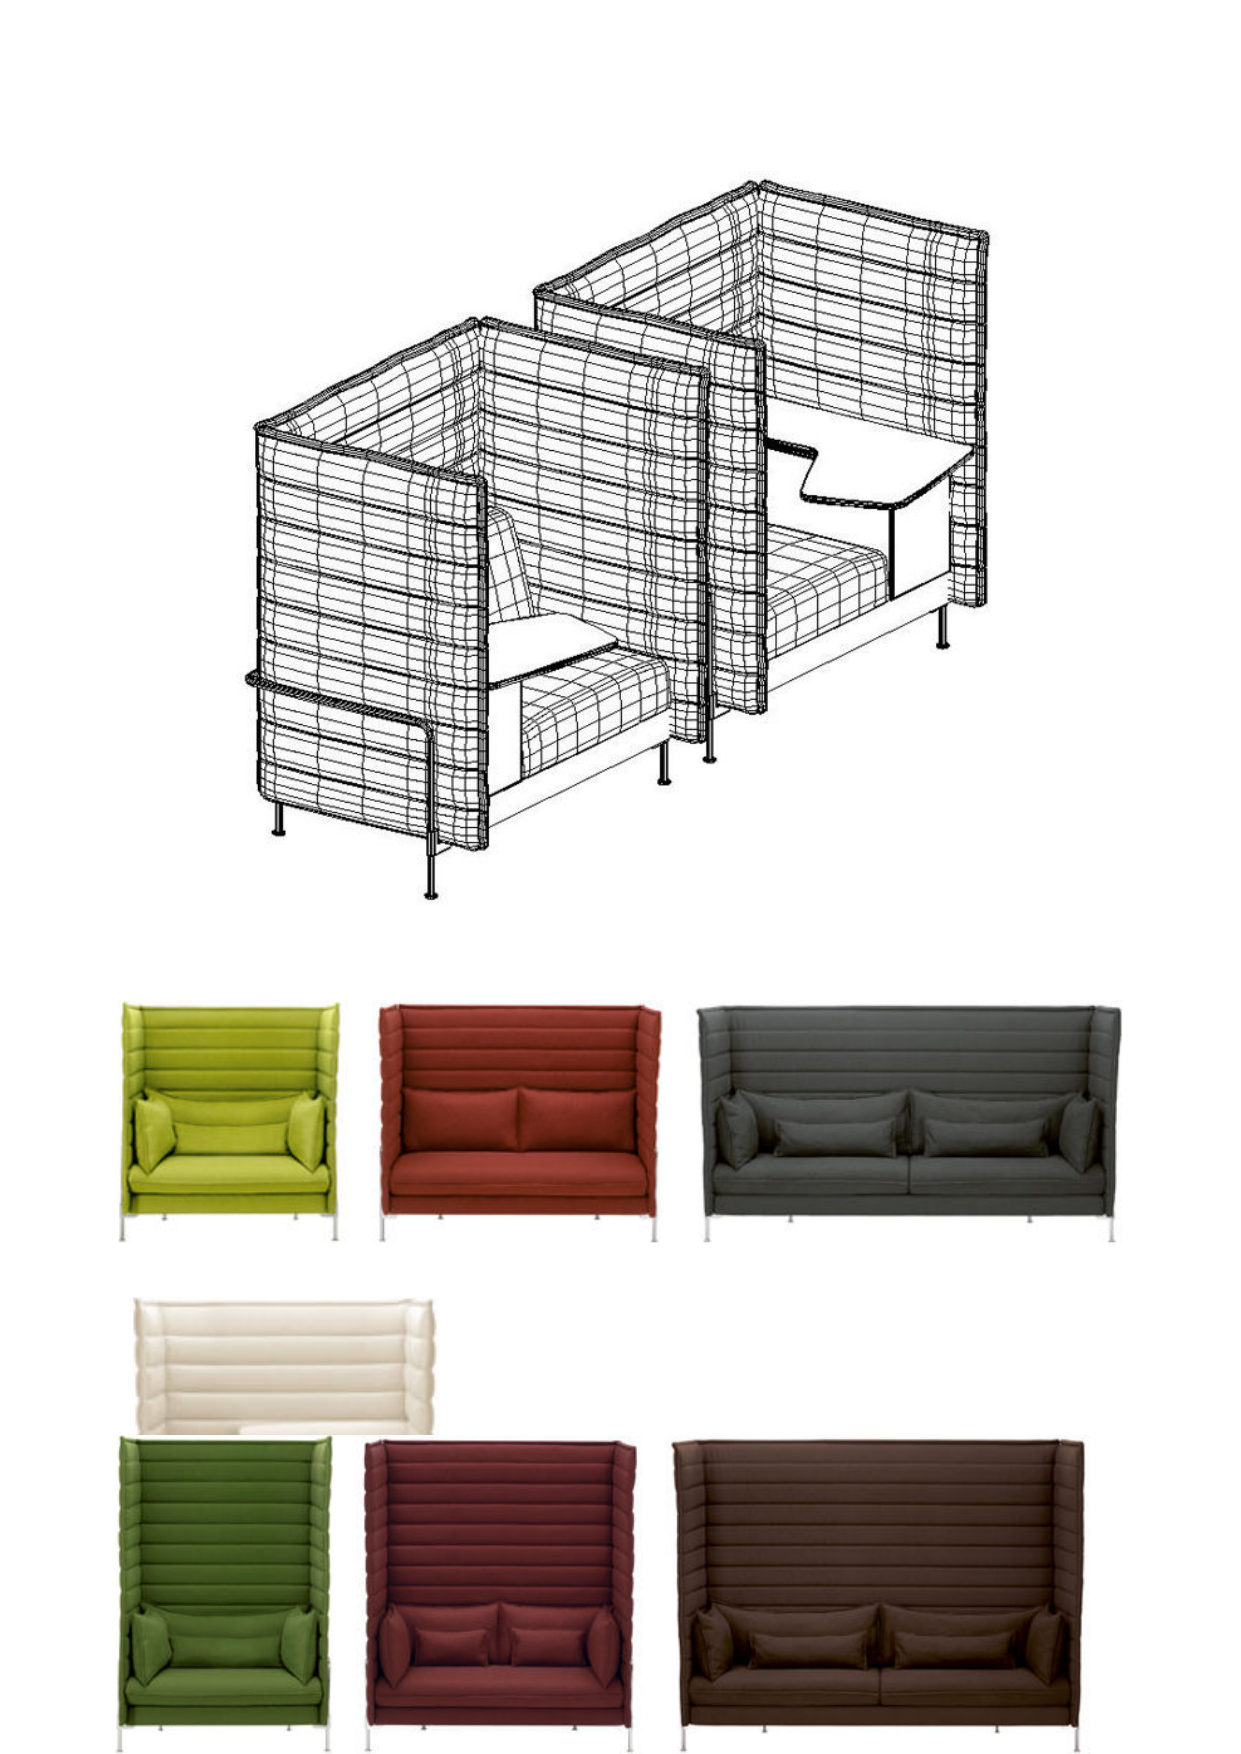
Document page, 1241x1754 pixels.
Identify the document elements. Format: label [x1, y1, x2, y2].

picture [116, 161, 1121, 915]
picture [118, 1000, 1123, 1244]
picture [115, 1297, 1119, 1754]
